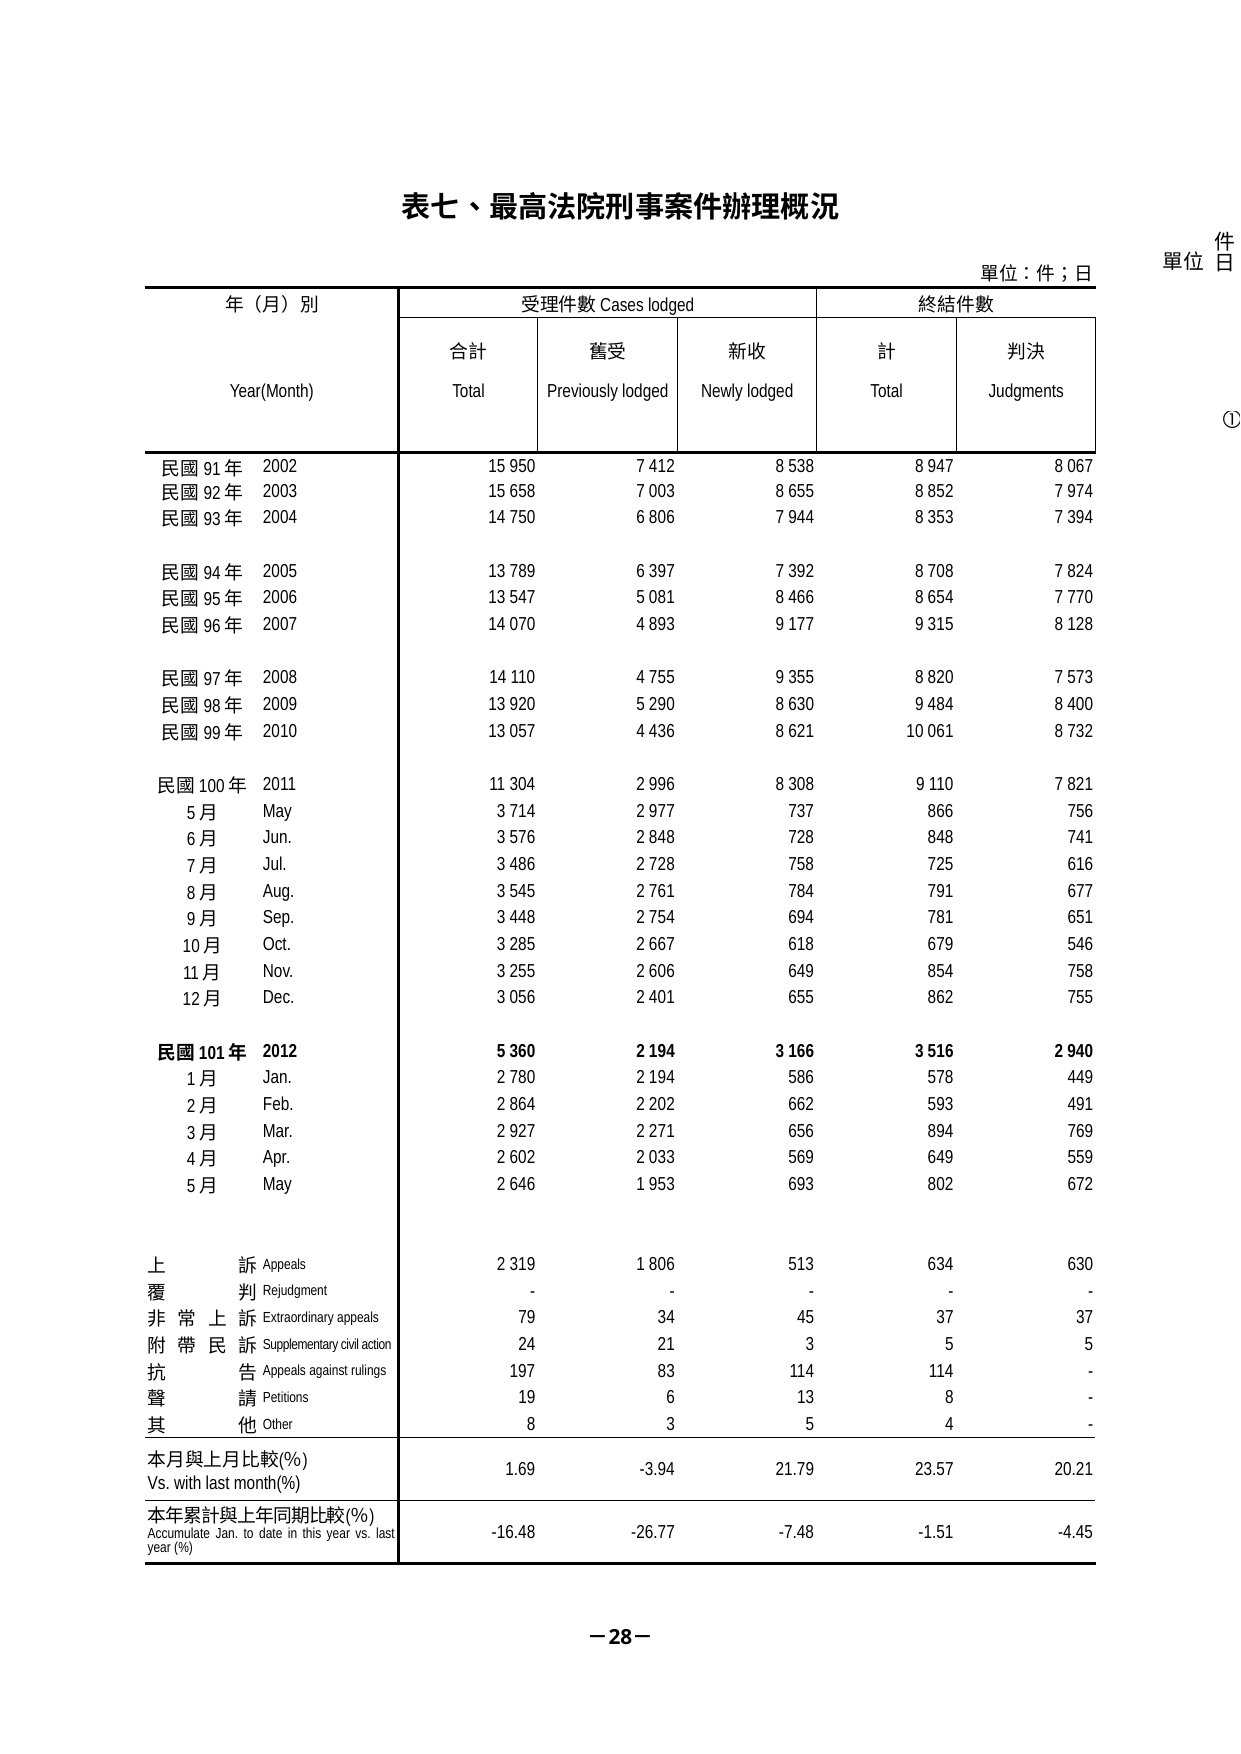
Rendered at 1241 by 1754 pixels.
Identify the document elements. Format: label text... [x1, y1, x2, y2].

table_cell 10 061 [817, 717, 956, 744]
table_cell Aug. [260, 877, 397, 904]
table_cell 其他 [145, 1411, 260, 1437]
table_cell 114 [817, 1357, 956, 1384]
text 件日 [1212, 231, 1240, 274]
table_cell [538, 1011, 677, 1037]
table_cell 6 [538, 1384, 677, 1411]
table_cell 4月 [145, 1144, 260, 1171]
table_cell 679 [817, 931, 956, 957]
table_cell 5 [817, 1331, 956, 1357]
table_cell 769 [956, 1117, 1096, 1144]
table_cell 559 [956, 1144, 1096, 1171]
table_cell 民國 94年 [145, 557, 260, 584]
table_cell 7 944 [677, 504, 817, 531]
table_cell [400, 531, 538, 557]
table_cell Oct. [260, 931, 397, 957]
table_cell [400, 1224, 538, 1251]
table_cell 1 806 [538, 1251, 677, 1277]
table_cell - [956, 1277, 1096, 1304]
text [1162, 270, 1240, 277]
table_cell 2010 [260, 717, 397, 744]
table_cell 21 [538, 1331, 677, 1357]
table_cell - [538, 1277, 677, 1304]
table_cell -3.94 [538, 1438, 677, 1500]
table_cell [145, 1197, 260, 1224]
table_cell [956, 531, 1096, 557]
table_cell Mar. [260, 1117, 397, 1144]
table_cell 14 110 [400, 664, 538, 691]
table_cell 656 [677, 1117, 817, 1144]
table_cell 附帶民訴 [145, 1331, 260, 1357]
table_cell 662 [677, 1091, 817, 1117]
table_cell [956, 744, 1096, 771]
table_cell 8 067 [956, 454, 1096, 477]
table_cell 8 [817, 1384, 956, 1411]
table_cell 本年累計與上年同期比較(％) Accumulate Jan. to date in this year vs. last year (%) [145, 1501, 397, 1562]
table_cell 民國 99年 [145, 717, 260, 744]
table_cell 4 755 [538, 664, 677, 691]
table_cell 民國 97年 [145, 664, 260, 691]
table_cell 3 516 [817, 1037, 956, 1064]
table_cell 2008 [260, 664, 397, 691]
table_cell [956, 1011, 1096, 1037]
table_cell [538, 1197, 677, 1224]
table_cell 聲請 [145, 1384, 260, 1411]
table_cell [817, 1224, 956, 1251]
table_cell 616 [956, 851, 1096, 877]
table_cell 13 547 [400, 584, 538, 611]
table_cell Petitions [260, 1384, 397, 1411]
table_cell [145, 531, 260, 557]
table_cell 197 [400, 1357, 538, 1384]
table_cell 7 412 [538, 454, 677, 477]
table_cell [677, 1011, 817, 1037]
table_cell [677, 637, 817, 664]
table_cell [956, 637, 1096, 664]
table_cell 2 646 [400, 1171, 538, 1197]
table_cell 民國101年 [145, 1037, 260, 1064]
table_cell [538, 1224, 677, 1251]
table_cell 37 [817, 1304, 956, 1331]
table_cell 民國 98年 [145, 691, 260, 717]
table_cell [817, 1197, 956, 1224]
table_cell 649 [817, 1144, 956, 1171]
table_cell 民國 95年 [145, 584, 260, 611]
table_cell 2 319 [400, 1251, 538, 1277]
table_cell 19 [400, 1384, 538, 1411]
text 單位： [1162, 245, 1212, 270]
table_cell 8 466 [677, 584, 817, 611]
table_cell 15 658 [400, 477, 538, 504]
table_cell 2 996 [538, 771, 677, 797]
table_cell 677 [956, 877, 1096, 904]
table_cell 舊受 [538, 318, 677, 380]
table_cell [677, 531, 817, 557]
table_cell -1.51 [817, 1501, 956, 1562]
table_cell 4 [817, 1411, 956, 1437]
table_cell 586 [677, 1064, 817, 1091]
table_cell 546 [956, 931, 1096, 957]
table_cell [260, 637, 397, 664]
table_cell Supplementary civil action [260, 1331, 397, 1357]
table_cell 79 [400, 1304, 538, 1331]
table_cell 8 538 [677, 454, 817, 477]
table_cell 7月 [145, 851, 260, 877]
table_cell 13 057 [400, 717, 538, 744]
table_cell Year(Month) [145, 380, 397, 451]
table_cell 2 271 [538, 1117, 677, 1144]
table_cell 民國 92年 [145, 477, 260, 504]
table_cell 民國 91年 [145, 454, 260, 477]
table_cell [145, 1224, 260, 1251]
table_header 年（月）別 [145, 289, 397, 380]
table_cell Previously lodged [538, 380, 677, 451]
table_cell 9 315 [817, 611, 956, 637]
table_cell 737 [677, 797, 817, 824]
table_cell 21.79 [677, 1438, 817, 1500]
table_cell 34 [538, 1304, 677, 1331]
table_cell 725 [817, 851, 956, 877]
table_cell Appeals against rulings [260, 1357, 397, 1384]
table_cell 3 576 [400, 824, 538, 851]
table_cell 8 655 [677, 477, 817, 504]
table_cell 3 285 [400, 931, 538, 957]
table_cell May [260, 797, 397, 824]
table_cell 651 [956, 904, 1096, 931]
table_cell [260, 1224, 397, 1251]
table_cell 694 [677, 904, 817, 931]
table_cell -16.48 [400, 1501, 538, 1562]
table_cell Apr. [260, 1144, 397, 1171]
table_cell 2011 [260, 771, 397, 797]
table_cell 2 728 [538, 851, 677, 877]
table_cell 672 [956, 1171, 1096, 1197]
table_cell 2 401 [538, 984, 677, 1011]
table_cell 2004 [260, 504, 397, 531]
table_cell 894 [817, 1117, 956, 1144]
table_cell [400, 1011, 538, 1037]
table_cell 14 070 [400, 611, 538, 637]
table_cell 3 [538, 1411, 677, 1437]
table_cell 7 394 [956, 504, 1096, 531]
table_cell [677, 744, 817, 771]
table_cell 2 202 [538, 1091, 677, 1117]
table_cell 2 194 [538, 1064, 677, 1091]
table_cell Appeals [260, 1251, 397, 1277]
table_cell 5月 [145, 1171, 260, 1197]
text 表七、最高法院刑事案件辦理概況 [148, 183, 1092, 225]
table_cell 5月 [145, 797, 260, 824]
table_cell 8 852 [817, 477, 956, 504]
table_cell 上訴 [145, 1251, 260, 1277]
table_cell 2 927 [400, 1117, 538, 1144]
table_cell 9 177 [677, 611, 817, 637]
table_cell Feb. [260, 1091, 397, 1117]
table_cell [260, 744, 397, 771]
table_cell 37 [956, 1304, 1096, 1331]
table_cell 2006 [260, 584, 397, 611]
table_cell 3 714 [400, 797, 538, 824]
table_cell 758 [956, 957, 1096, 984]
table_cell Total [400, 380, 537, 451]
table_cell 本月與上月比較(％) Vs. with last month(%) [145, 1438, 397, 1500]
table_cell 45 [677, 1304, 817, 1331]
table_cell - [956, 1357, 1096, 1384]
table_cell 8 [400, 1411, 538, 1437]
table_cell Newly lodged [678, 380, 816, 451]
table_cell Nov. [260, 957, 397, 984]
table_cell 9 484 [817, 691, 956, 717]
table_cell 8 621 [677, 717, 817, 744]
table_cell 13 920 [400, 691, 538, 717]
table_cell Other [260, 1411, 397, 1437]
table_cell 6月 [145, 824, 260, 851]
table_cell 2002 [260, 454, 397, 477]
table_cell 593 [817, 1091, 956, 1117]
table_cell 7 573 [956, 664, 1096, 691]
table_cell Jan. [260, 1064, 397, 1091]
table_cell 7 392 [677, 557, 817, 584]
table_cell 2003 [260, 477, 397, 504]
table_cell 449 [956, 1064, 1096, 1091]
table_cell 8 947 [817, 454, 956, 477]
table_cell Dec. [260, 984, 397, 1011]
table_cell 10月 [145, 931, 260, 957]
table_cell Sep. [260, 904, 397, 931]
table_cell 802 [817, 1171, 956, 1197]
table_cell 6 806 [538, 504, 677, 531]
table_cell 2 780 [400, 1064, 538, 1091]
table_cell 8 732 [956, 717, 1096, 744]
table_cell [538, 531, 677, 557]
table_cell 民國 93年 [145, 504, 260, 531]
table_cell May [260, 1171, 397, 1197]
table_cell 3月 [145, 1117, 260, 1144]
table_cell 854 [817, 957, 956, 984]
table_cell 5 081 [538, 584, 677, 611]
table_cell [817, 1011, 956, 1037]
table_cell 新收 [678, 318, 816, 380]
table_cell -4.45 [956, 1500, 1096, 1562]
table_cell 民國 96年 [145, 611, 260, 637]
table_cell 7 974 [956, 477, 1096, 504]
table_cell 11 304 [400, 771, 538, 797]
table_cell Extraordinary appeals [260, 1304, 397, 1331]
table_cell 3 [677, 1331, 817, 1357]
table_cell 9 110 [817, 771, 956, 797]
table_cell 693 [677, 1171, 817, 1197]
table_cell [956, 1224, 1096, 1251]
table_cell Jul. [260, 851, 397, 877]
text 單位：件；日 [148, 259, 1092, 286]
table_cell [817, 637, 956, 664]
table_cell [400, 744, 538, 771]
table_cell Jun. [260, 824, 397, 851]
table_cell - [956, 1384, 1096, 1411]
table_cell 756 [956, 797, 1096, 824]
table_cell [400, 637, 538, 664]
table_cell 2009 [260, 691, 397, 717]
table_cell 2 606 [538, 957, 677, 984]
table_cell 7 003 [538, 477, 677, 504]
table_cell - [956, 1411, 1096, 1437]
table_cell 8 630 [677, 691, 817, 717]
table_cell 抗告 [145, 1357, 260, 1384]
table_cell - [677, 1277, 817, 1304]
table_cell [400, 1197, 538, 1224]
table_cell 8 820 [817, 664, 956, 691]
table_cell 2 940 [956, 1037, 1096, 1064]
table_cell 5 360 [400, 1037, 538, 1064]
table_cell 655 [677, 984, 817, 1011]
table_cell [145, 1011, 260, 1037]
table_cell 14 750 [400, 504, 538, 531]
table_cell 3 166 [677, 1037, 817, 1064]
table_cell 9月 [145, 904, 260, 931]
text [1162, 237, 1212, 245]
table_cell Rejudgment [260, 1277, 397, 1304]
table_cell [145, 637, 260, 664]
table_cell [817, 744, 956, 771]
table_cell 8 353 [817, 504, 956, 531]
table_header 受理件數Cases lodged [400, 289, 816, 317]
table_cell 3 255 [400, 957, 538, 984]
table_cell [538, 637, 677, 664]
table_cell 合計 [400, 318, 537, 380]
table_cell 13 789 [400, 557, 538, 584]
table_cell 20.21 [956, 1437, 1096, 1500]
table_cell 491 [956, 1091, 1096, 1117]
table_cell 7 821 [956, 771, 1096, 797]
table_cell 覆判 [145, 1277, 260, 1304]
table_cell 728 [677, 824, 817, 851]
table_cell 83 [538, 1357, 677, 1384]
table_cell 2012 [260, 1037, 397, 1064]
table_cell [260, 1197, 397, 1224]
table_cell 578 [817, 1064, 956, 1091]
table_cell 8 654 [817, 584, 956, 611]
table_cell 4 893 [538, 611, 677, 637]
table_cell [956, 1197, 1096, 1224]
table_header 終結件數 [817, 289, 1096, 317]
table_cell Total [817, 380, 956, 451]
table_cell 7 824 [956, 557, 1096, 584]
table_cell 649 [677, 957, 817, 984]
table_cell 630 [956, 1251, 1096, 1277]
table_cell [677, 1197, 817, 1224]
table_cell 23.57 [817, 1438, 956, 1500]
table_cell 8月 [145, 877, 260, 904]
table_cell 2 761 [538, 877, 677, 904]
table_cell 12月 [145, 984, 260, 1011]
table_cell 781 [817, 904, 956, 931]
table_cell 2005 [260, 557, 397, 584]
table_cell 7 770 [956, 584, 1096, 611]
table_cell 13 [677, 1384, 817, 1411]
table_cell - [400, 1277, 538, 1304]
table_cell - [817, 1277, 956, 1304]
table_cell 判決 [957, 318, 1095, 380]
table_cell 24 [400, 1331, 538, 1357]
table_cell 862 [817, 984, 956, 1011]
table_cell 2 033 [538, 1144, 677, 1171]
table_cell 741 [956, 824, 1096, 851]
table_cell 2 194 [538, 1037, 677, 1064]
table_cell [260, 531, 397, 557]
table_cell 784 [677, 877, 817, 904]
table_cell 2 602 [400, 1144, 538, 1171]
table_cell 4 436 [538, 717, 677, 744]
table_cell 2 848 [538, 824, 677, 851]
table_cell -26.77 [538, 1501, 677, 1562]
table_cell 866 [817, 797, 956, 824]
table_cell 5 [956, 1331, 1096, 1357]
table_cell 758 [677, 851, 817, 877]
table_cell 6 397 [538, 557, 677, 584]
table_cell 3 056 [400, 984, 538, 1011]
table_cell 634 [817, 1251, 956, 1277]
table_cell 8 128 [956, 611, 1096, 637]
table_cell 非常上訴 [145, 1304, 260, 1331]
table_cell 2 977 [538, 797, 677, 824]
table_cell 民國100年 [145, 771, 260, 797]
table_cell 2 667 [538, 931, 677, 957]
table_cell 3 448 [400, 904, 538, 931]
table_cell 計 [817, 318, 956, 380]
table_cell 5 [677, 1411, 817, 1437]
table_cell Judgments [957, 380, 1095, 451]
table_cell -7.48 [677, 1501, 817, 1562]
table_cell [145, 744, 260, 771]
table_cell 2 754 [538, 904, 677, 931]
table_cell 8 400 [956, 691, 1096, 717]
table_cell 114 [677, 1357, 817, 1384]
table_cell 755 [956, 984, 1096, 1011]
table_cell 618 [677, 931, 817, 957]
table_cell 8 708 [817, 557, 956, 584]
table_cell 1.69 [400, 1438, 538, 1500]
table_cell 2 864 [400, 1091, 538, 1117]
table_cell 8 308 [677, 771, 817, 797]
table_cell 11月 [145, 957, 260, 984]
table_cell 5 290 [538, 691, 677, 717]
table_cell 848 [817, 824, 956, 851]
table_cell 1 953 [538, 1171, 677, 1197]
table_cell 513 [677, 1251, 817, 1277]
table_cell [677, 1224, 817, 1251]
table_cell 2007 [260, 611, 397, 637]
table_cell [538, 744, 677, 771]
table_cell 9 355 [677, 664, 817, 691]
table_cell 2月 [145, 1091, 260, 1117]
table_cell [260, 1011, 397, 1037]
table_cell 1月 [145, 1064, 260, 1091]
table_cell [817, 531, 956, 557]
table_cell 3 486 [400, 851, 538, 877]
table_cell 569 [677, 1144, 817, 1171]
table_cell 3 545 [400, 877, 538, 904]
table_cell 15 950 [400, 454, 538, 477]
table_cell 791 [817, 877, 956, 904]
table_header 年（月）別 [1220, 410, 1240, 431]
